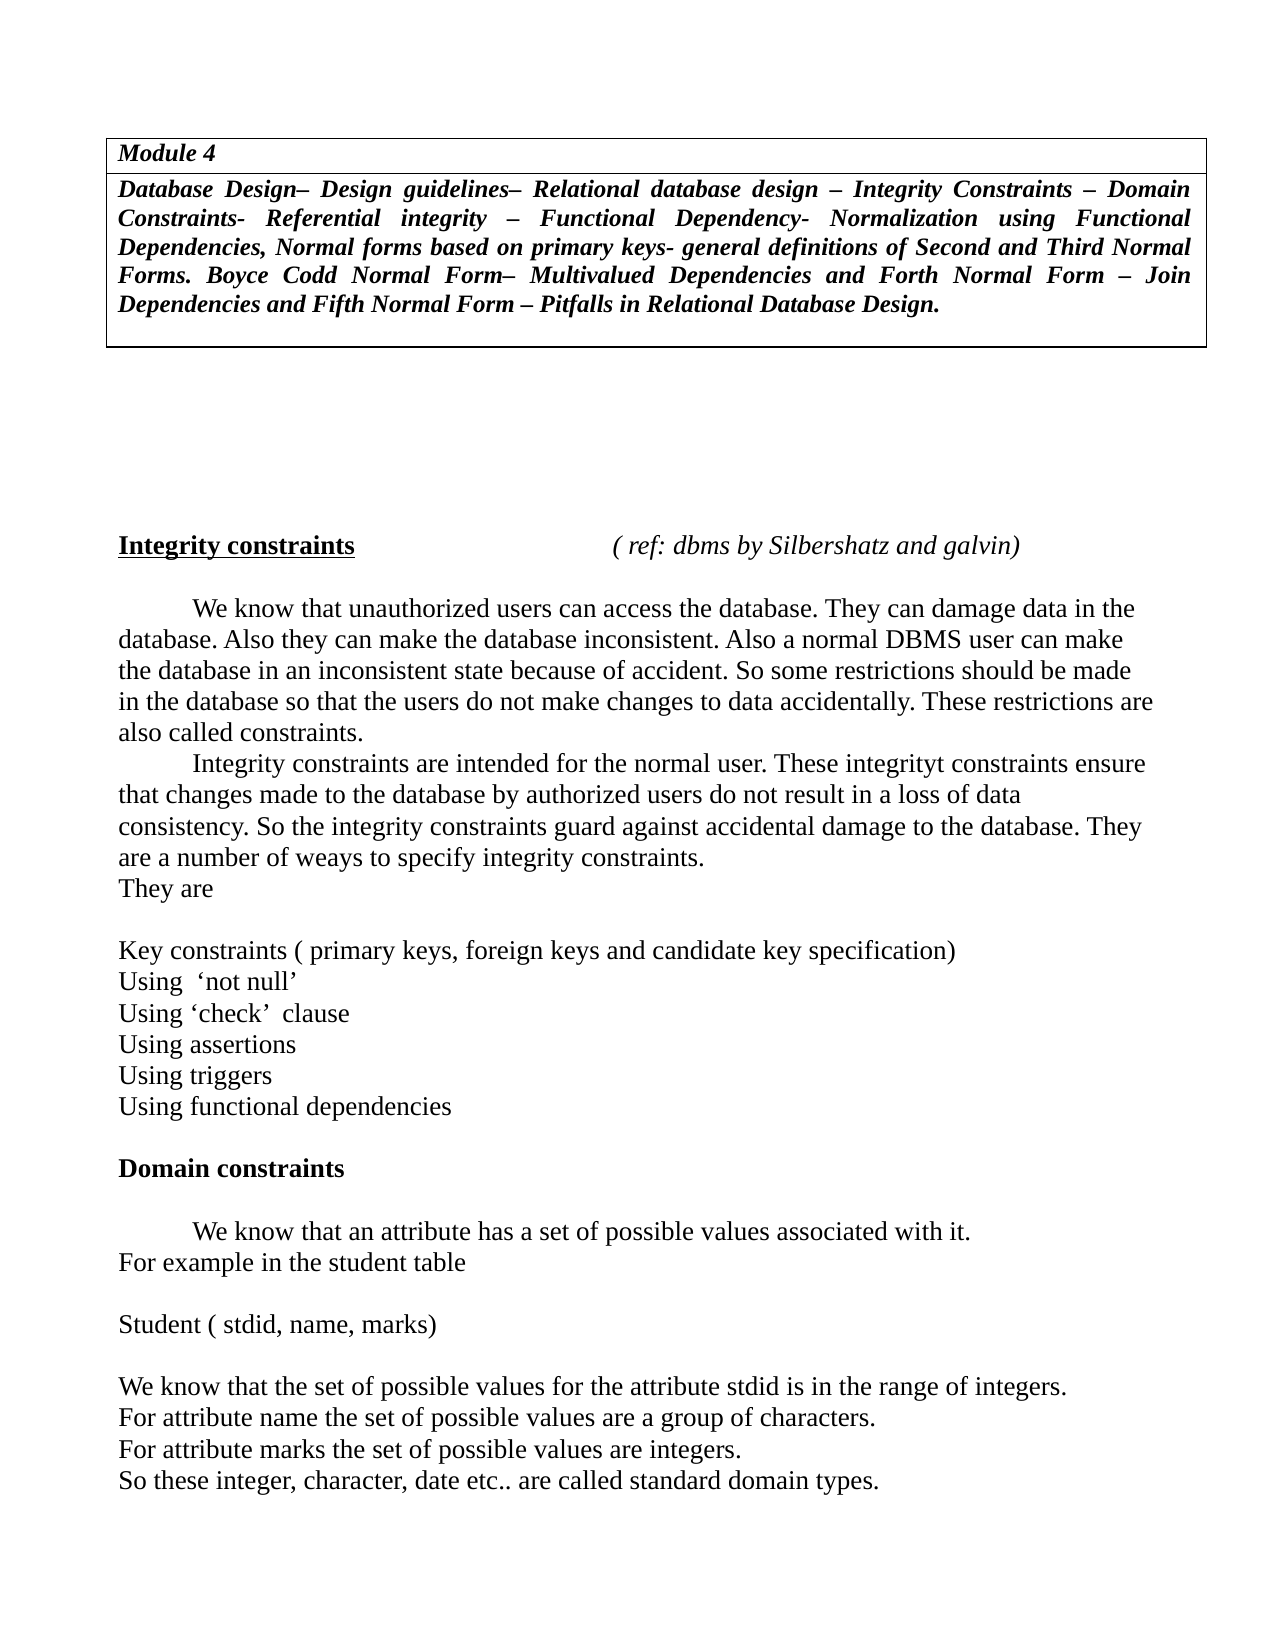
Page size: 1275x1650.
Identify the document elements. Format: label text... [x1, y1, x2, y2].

table_header Module 4 [107, 139, 1206, 173]
table_cell Database Design– Design guidelines– Relational database design – Integrity Constraints – Domain Constraints- Referential integrity – Functional Dependency- Normalization using Functional Dependencies, Normal forms based on primary keys- general definitions of Second and Third Normal Forms. Boyce Codd Normal Form– Multivalued Dependencies and Forth Normal Form – Join Dependencies and Fifth Normal Form – Pitfalls in Relational Database Design. [107, 174, 1206, 346]
text We know that the set of possible values for the attribute stdid is in the range of integers. [118, 1370, 1157, 1402]
text For example in the student table [118, 1246, 1157, 1277]
text We know that unauthorized users can access the database. They can damage data in the database. Also they can make the database inconsistent. Also a normal DBMS user can make the database in an inconsistent state because of accident. So some restrictions should be made in the database so that the users do not make changes to data accidentally. These restrictions are also called constraints. [118, 592, 1157, 747]
text For attribute marks the set of possible values are integers. [118, 1433, 1157, 1464]
text Student ( stdid, name, marks) [118, 1308, 1157, 1339]
text Using assertions [118, 1028, 1157, 1059]
subtitle Integrity constraints ( ref: dbms by Silbershatz and galvin) [118, 529, 1157, 561]
text For attribute name the set of possible values are a group of characters. [118, 1402, 1157, 1433]
text So these integer, character, date etc.. are called standard domain types. [118, 1464, 1157, 1495]
text Using ‘not null’ [118, 966, 1157, 997]
text They are [118, 872, 1157, 903]
subtitle Domain constraints [118, 1152, 1157, 1183]
text We know that an attribute has a set of possible values associated with it. [118, 1215, 1157, 1246]
text Using triggers [118, 1059, 1157, 1090]
text Using functional dependencies [118, 1090, 1157, 1121]
text Using ‘check’ clause [118, 997, 1157, 1028]
text Integrity constraints are intended for the normal user. These integrityt constraints ensure that changes made to the database by authorized users do not result in a loss of data consistency. So the integrity constraints guard against accidental damage to the database. They are a number of weays to specify integrity constraints. [118, 747, 1157, 872]
text Key constraints ( primary keys, foreign keys and candidate key specification) [118, 934, 1157, 966]
